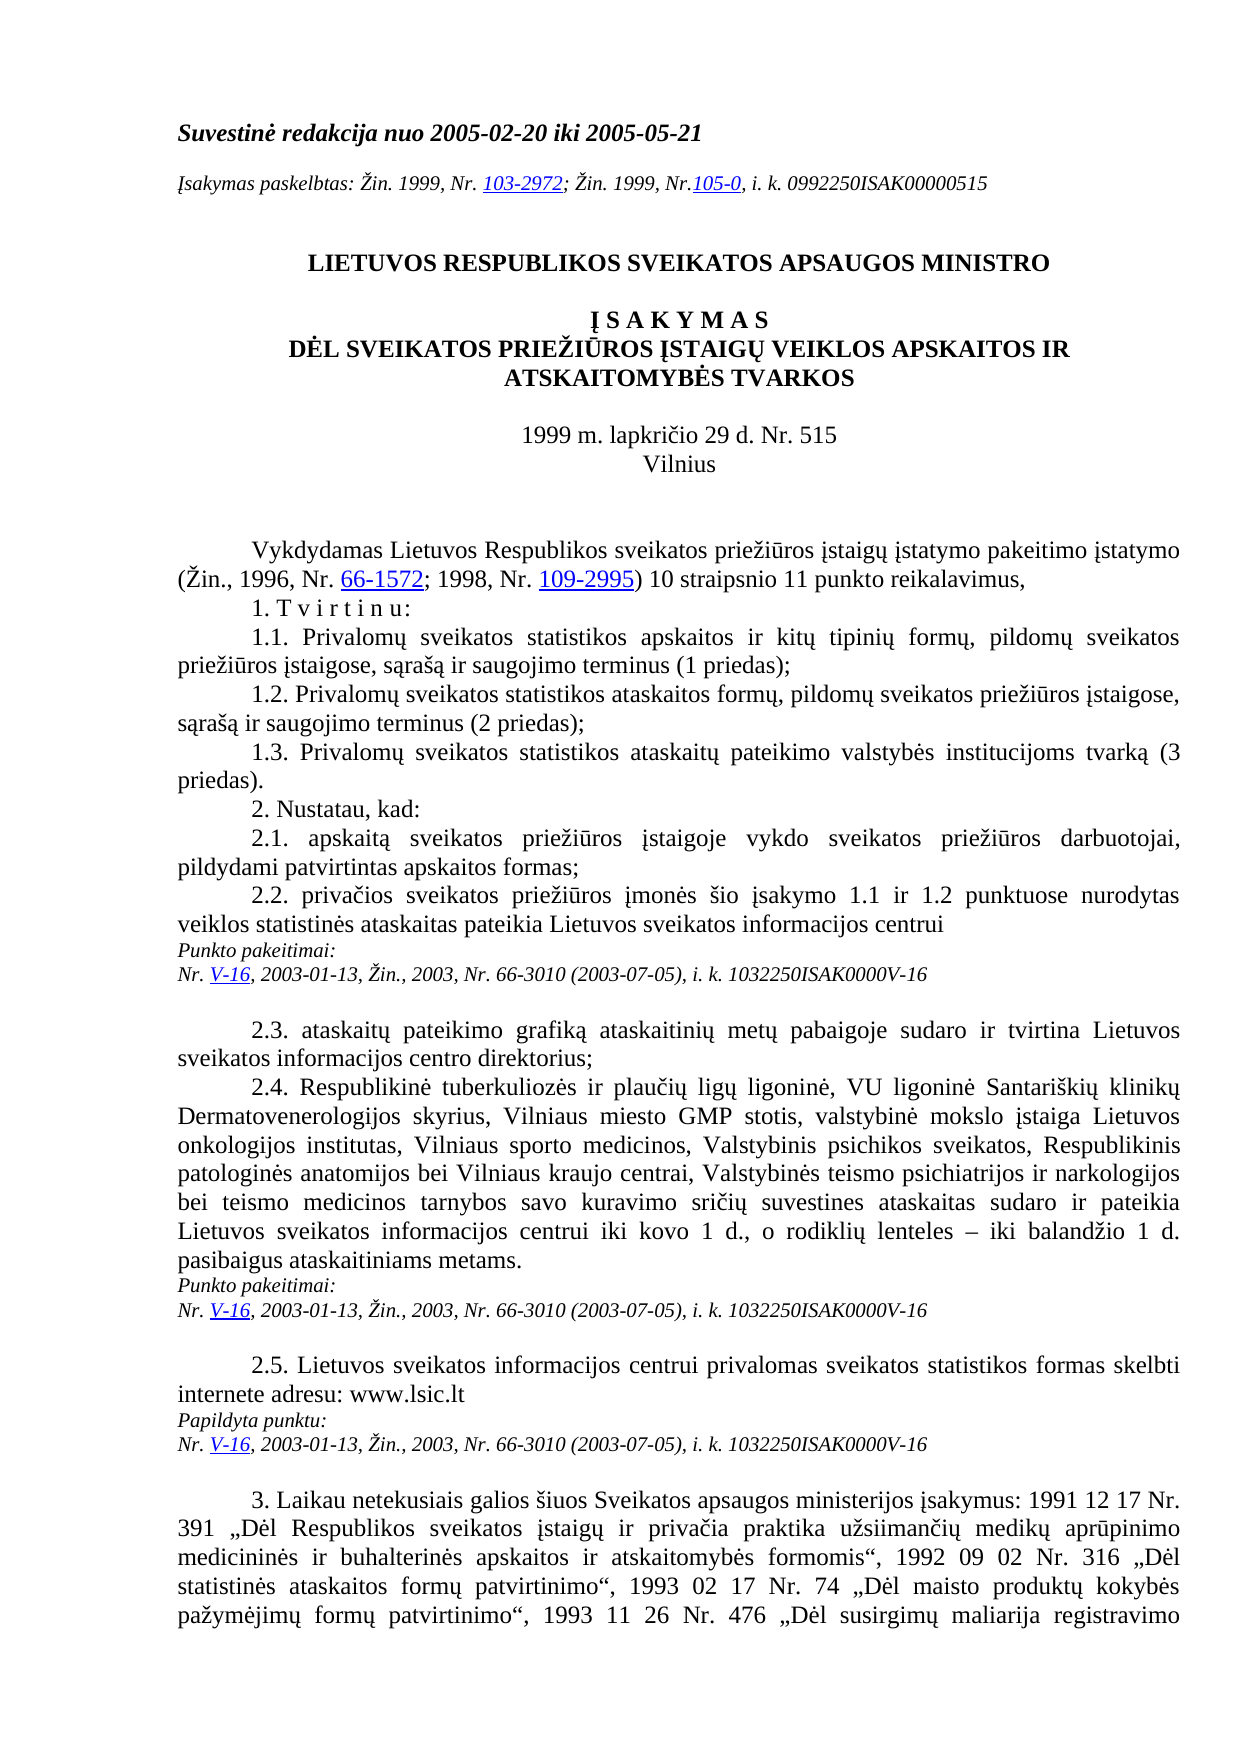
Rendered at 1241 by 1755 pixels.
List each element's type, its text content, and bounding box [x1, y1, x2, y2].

text 2.4. Respublikinė tuberkuliozės ir plaučių ligų ligoninė, VU ligoninė Santariškių klinikų Dermatovenerologijos skyrius, Vilniaus miesto GMP stotis, valstybinė mokslo įstaiga Lietuvos onkologijos institutas, Vilniaus sporto medicinos, Valstybinis psichikos sveikatos, Respublikinis patologinės anatomijos bei Vilniaus kraujo centrai, Valstybinės teismo psichiatrijos ir narkologijos bei teismo medicinos tarnybos savo kuravimo sričių suvestines ataskaitas sudaro ir pateikia Lietuvos sveikatos informacijos centrui iki kovo 1 d., o rodiklių lenteles – iki balandžio 1 d. pasibaigus ataskaitiniams metams. [177, 1072, 1181, 1273]
text LIETUVOS RESPUBLIKOS SVEIKATOS APSAUGOS MINISTRO [177, 248, 1181, 277]
text 1999 m. lapkričio 29 d. Nr. 515 [177, 420, 1181, 449]
text 3. Laikau netekusiais galios šiuos Sveikatos apsaugos ministerijos įsakymus: 1991 12 17 Nr. 391 „Dėl Respublikos sveikatos įstaigų ir privačia praktika užsiimančių medikų aprūpinimo medicininės ir buhalterinės apskaitos ir atskaitomybės formomis“, 1992 09 02 Nr. 316 „Dėl statistinės ataskaitos formų patvirtinimo“, 1993 02 17 Nr. 74 „Dėl maisto produktų kokybės pažymėjimų formų patvirtinimo“, 1993 11 26 Nr. 476 „Dėl susirgimų maliarija registravimo [177, 1485, 1181, 1628]
text Papildyta punktu: [177, 1408, 1181, 1432]
text Punkto pakeitimai: [177, 1273, 1181, 1297]
text DĖL SVEIKATOS PRIEŽIŪROS ĮSTAIGŲ VEIKLOS APSKAITOS IR ATSKAITOMYBĖS TVARKOS [177, 334, 1181, 392]
text 2.1. apskaitą sveikatos priežiūros įstaigoje vykdo sveikatos priežiūros darbuotojai, pildydami patvirtintas apskaitos formas; [177, 823, 1181, 880]
text Vykdydamas Lietuvos Respublikos sveikatos priežiūros įstaigų įstatymo pakeitimo įstatymo (Žin., 1996, Nr. 66-1572; 1998, Nr. 109-2995) 10 straipsnio 11 punkto reikalavimus, [177, 535, 1181, 593]
text Punkto pakeitimai: [177, 938, 1181, 962]
text Vilnius [177, 449, 1181, 478]
text Nr. V-16, 2003-01-13, Žin., 2003, Nr. 66-3010 (2003-07-05), i. k. 1032250ISAK0000V-16 [177, 962, 1181, 986]
text Nr. V-16, 2003-01-13, Žin., 2003, Nr. 66-3010 (2003-07-05), i. k. 1032250ISAK0000V-16 [177, 1297, 1181, 1322]
text 1.2. Privalomų sveikatos statistikos ataskaitos formų, pildomų sveikatos priežiūros įstaigose, sąrašą ir saugojimo terminus (2 priedas); [177, 679, 1181, 737]
text 2. Nustatau, kad: [177, 794, 1181, 823]
text 1. Tvirtinu: [177, 593, 1181, 622]
text 2.5. Lietuvos sveikatos informacijos centrui privalomas sveikatos statistikos formas skelbti internete adresu: www.lsic.lt [177, 1350, 1181, 1408]
text Suvestinė redakcija nuo 2005-02-20 iki 2005-05-21 [177, 118, 1181, 147]
text Į S A K Y M A S [177, 305, 1181, 334]
text 2.2. privačios sveikatos priežiūros įmonės šio įsakymo 1.1 ir 1.2 punktuose nurodytas veiklos statistinės ataskaitas pateikia Lietuvos sveikatos informacijos centrui [177, 880, 1181, 938]
text Įsakymas paskelbtas: Žin. 1999, Nr. 103-2972; Žin. 1999, Nr.105-0, i. k. 0992250ISAK00000515 [177, 171, 1181, 195]
text 1.3. Privalomų sveikatos statistikos ataskaitų pateikimo valstybės institucijoms tvarką (3 priedas). [177, 737, 1181, 794]
text 1.1. Privalomų sveikatos statistikos apskaitos ir kitų tipinių formų, pildomų sveikatos priežiūros įstaigose, sąrašą ir saugojimo terminus (1 priedas); [177, 622, 1181, 679]
text 2.3. ataskaitų pateikimo grafiką ataskaitinių metų pabaigoje sudaro ir tvirtina Lietuvos sveikatos informacijos centro direktorius; [177, 1015, 1181, 1072]
text Nr. V-16, 2003-01-13, Žin., 2003, Nr. 66-3010 (2003-07-05), i. k. 1032250ISAK0000V-16 [177, 1432, 1181, 1456]
